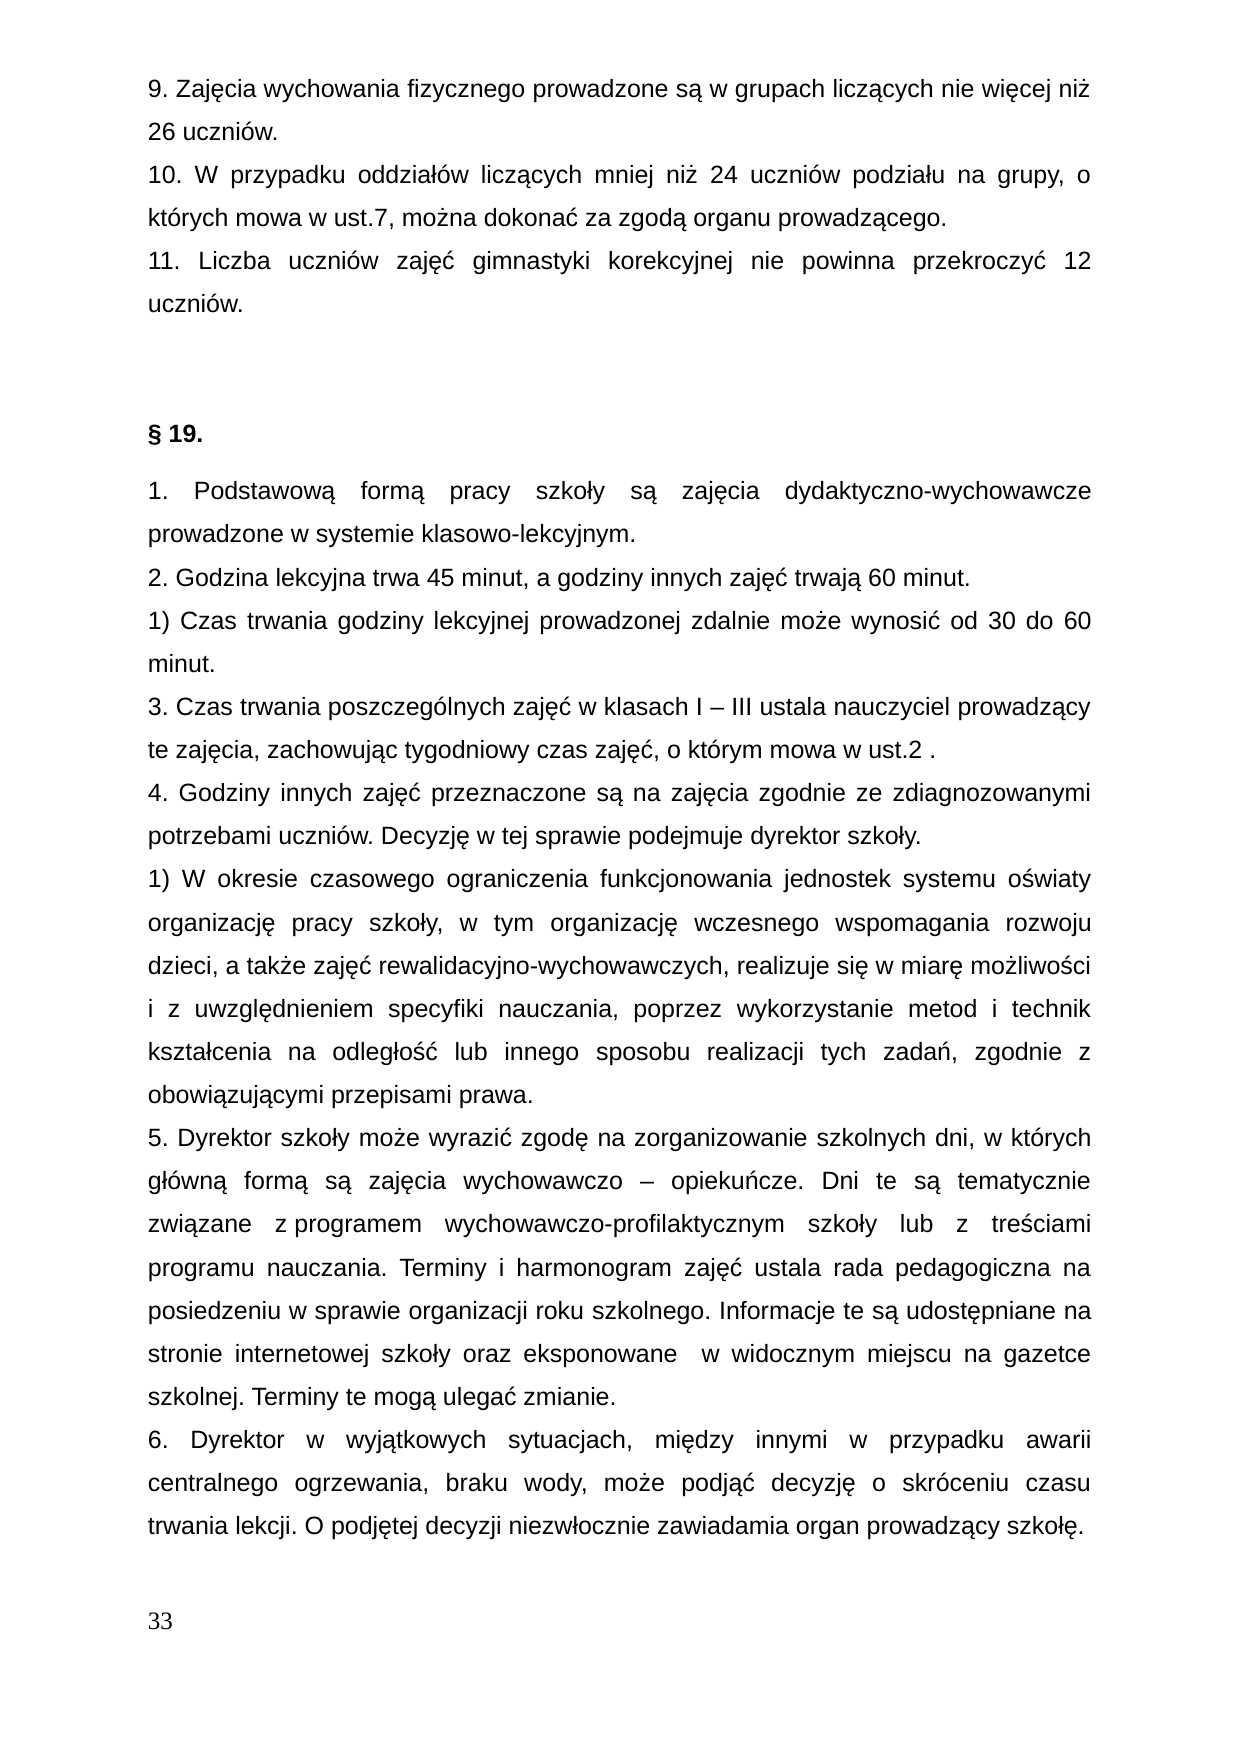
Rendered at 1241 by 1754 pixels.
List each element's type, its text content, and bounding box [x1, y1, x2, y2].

text 2. Godzina lekcyjna trwa 45 minut, a godziny innych zajęć trwają 60 minut. [148, 562, 1093, 591]
text 1. Podstawową formą pracy szkoły są zajęcia dydaktyczno-wychowawcze prowadzone w systemie klasowo-lekcyjnym. [148, 476, 1093, 548]
text 3. Czas trwania poszczególnych zajęć w klasach I – III ustala nauczyciel prowadzący te zajęcia, zachowując tygodniowy czas zajęć, o którym mowa w ust.2 . [148, 692, 1093, 764]
text 4. Godziny innych zajęć przeznaczone są na zajęcia zgodnie ze zdiagnozowanymi potrzebami uczniów. Decyzję w tej sprawie podejmuje dyrektor szkoły. [148, 778, 1093, 850]
text 1) Czas trwania godziny lekcyjnej prowadzonej zdalnie może wynosić od 30 do 60 minut. [148, 606, 1093, 677]
text 11. Liczba uczniów zajęć gimnastyki korekcyjnej nie powinna przekroczyć 12 uczniów. [148, 246, 1093, 318]
text 6. Dyrektor w wyjątkowych sytuacjach, między innymi w przypadku awarii centralnego ogrzewania, braku wody, może podjąć decyzję o skróceniu czasu trwania lekcji. O podjętej decyzji niezwłocznie zawiadamia organ prowadzący szkołę. [148, 1425, 1093, 1540]
text § 19. [148, 419, 1093, 447]
text 10. W przypadku oddziałów liczących mniej niż 24 uczniów podziału na grupy, o których mowa w ust.7, można dokonać za zgodą organu prowadzącego. [148, 160, 1093, 232]
text 9. Zajęcia wychowania fizycznego prowadzone są w grupach liczących nie więcej niż 26 uczniów. [148, 74, 1093, 146]
text 5. Dyrektor szkoły może wyrazić zgodę na zorganizowanie szkolnych dni, w których główną formą są zajęcia wychowawczo – opiekuńcze. Dni te są tematycznie związane z programem wychowawczo-profilaktycznym szkoły lub z treściami programu nauczania. Terminy i harmonogram zajęć ustala rada pedagogiczna na posiedzeniu w sprawie organizacji roku szkolnego. Informacje te są udostępniane na stronie internetowej szkoły oraz eksponowane w widocznym miejscu na gazetce szkolnej. Terminy te mogą ulegać zmianie. [148, 1123, 1093, 1411]
text 1) W okresie czasowego ograniczenia funkcjonowania jednostek systemu oświaty organizację pracy szkoły, w tym organizację wczesnego wspomagania rozwoju dzieci, a także zajęć rewalidacyjno-wychowawczych, realizuje się w miarę możliwości i z uwzględnieniem specyfiki nauczania, poprzez wykorzystanie metod i technik kształcenia na odległość lub innego sposobu realizacji tych zadań, zgodnie z obowiązującymi przepisami prawa. [148, 864, 1093, 1109]
